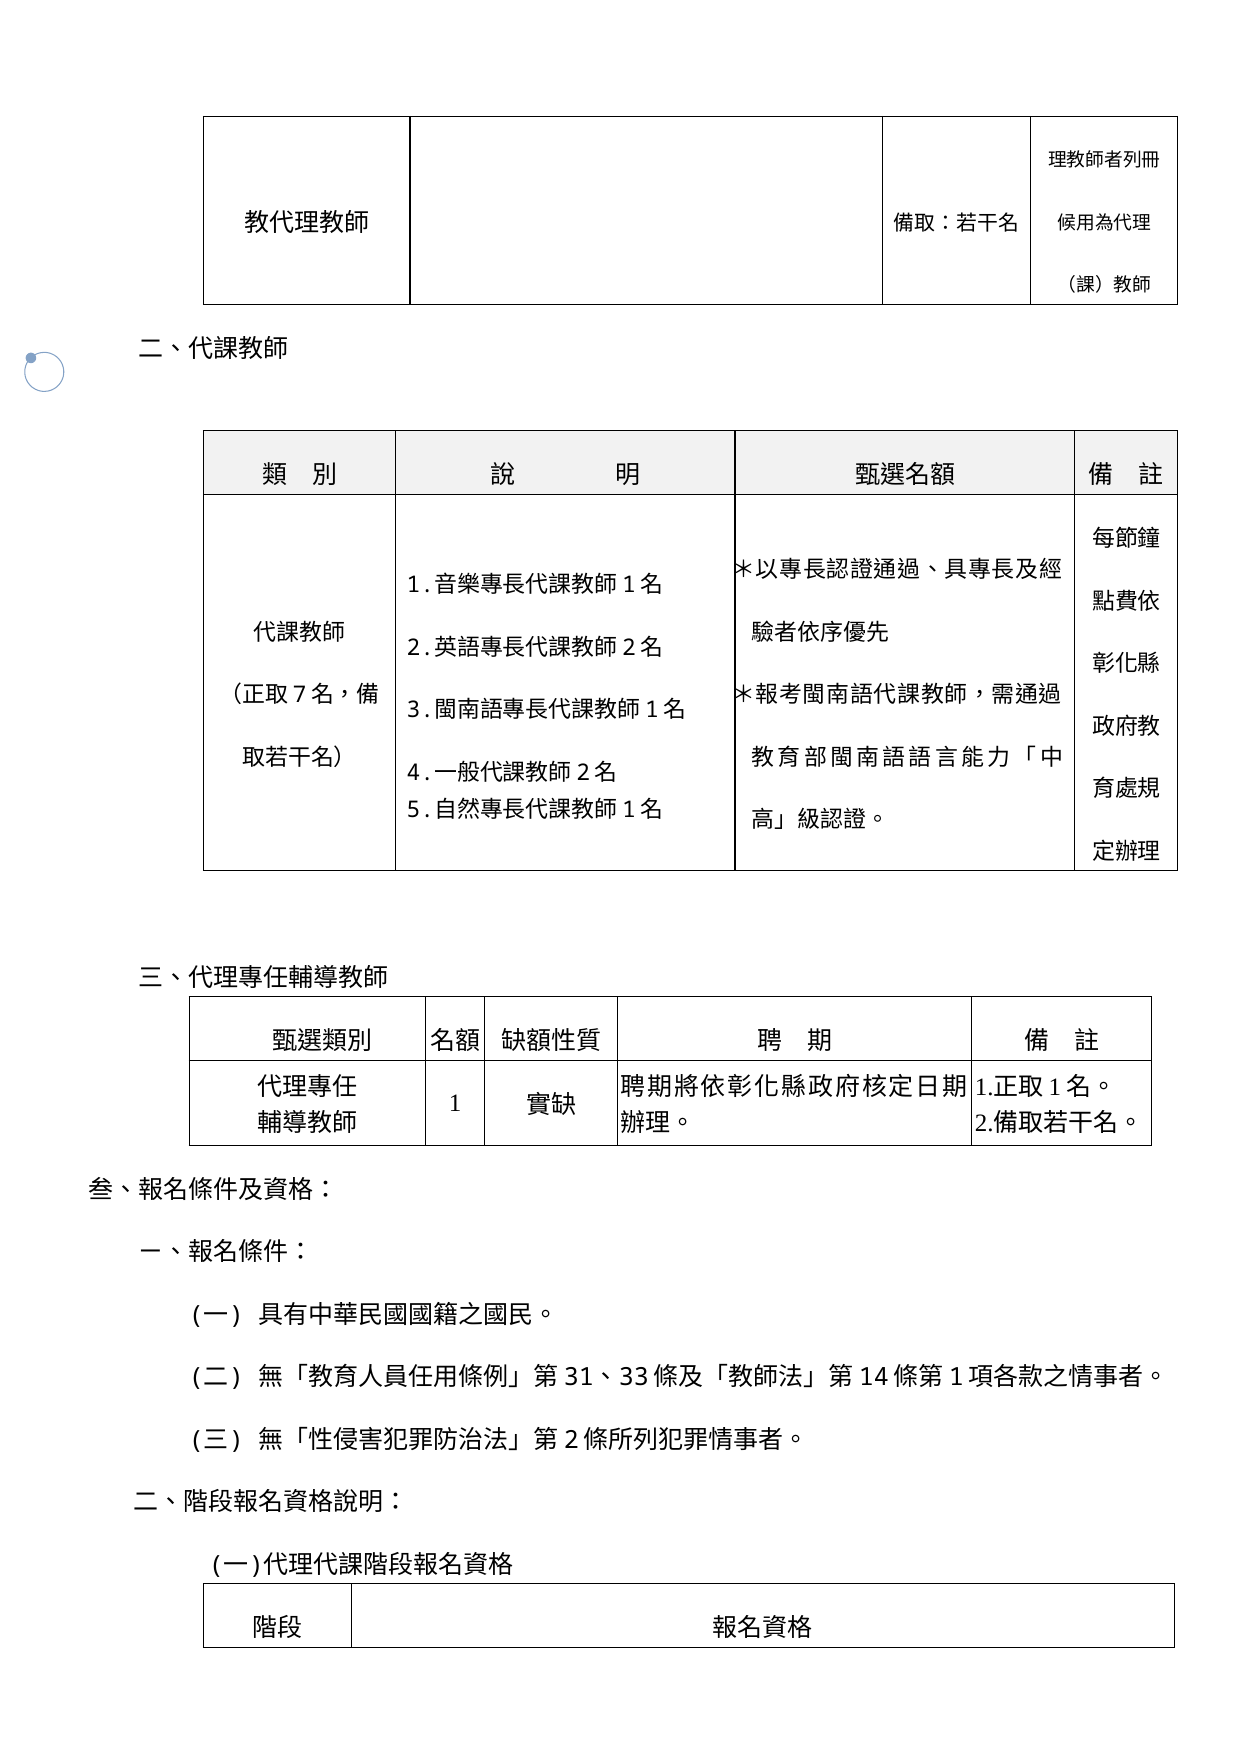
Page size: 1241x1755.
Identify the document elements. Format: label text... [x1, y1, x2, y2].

table_cell 1.音樂專長代課教師1名 2.英語專長代課教師2名 3.閩南語專長代課教師1名 4.一般代課教師2名 5.自然專長代課教師1名 [396, 495, 734, 870]
table_cell 聘期將依彰化縣政府核定日期辦理。 [618, 1061, 971, 1144]
table_header 缺額性質 [485, 997, 617, 1059]
text 二、階段報名資格說明： [89, 1458, 1152, 1521]
table_cell 教代理教師 [204, 117, 409, 304]
text 叁、報名條件及資格： [89, 1146, 1152, 1208]
table_cell 理教師者列冊候用為代理（課）教師 [1031, 117, 1177, 304]
table_header 名額 [426, 997, 484, 1059]
table_header 階段 [204, 1584, 351, 1647]
table_cell ＊以專長認證通過、具專長及經驗者依序優先 ＊報考閩南語代課教師，需通過教育部閩南語語言能力「中高」級認證。 [736, 495, 1074, 870]
text (一) 具有中華民國國籍之國民。 [189, 1271, 1152, 1333]
table_header 備 註 [1075, 431, 1177, 494]
text (二) 無「教育人員任用條例」第31、33條及「教師法」第14條第1項各款之情事者。 [189, 1333, 1152, 1396]
table_header 甄選類別 [190, 997, 425, 1059]
text (一)代理代課階段報名資格 [89, 1521, 1152, 1583]
table_header 甄選名額 [736, 431, 1074, 494]
table_header 備 註 [972, 997, 1151, 1059]
table_cell 實缺 [485, 1061, 617, 1144]
text 三、代理專任輔導教師 [139, 933, 1152, 996]
table_cell 備取：若干名 [883, 117, 1030, 304]
table_header 說 明 [396, 431, 734, 494]
table_header 聘 期 [618, 997, 971, 1059]
table_cell 1.正取1名。 2.備取若干名。 [972, 1061, 1151, 1144]
text ㄧ、報名條件： [139, 1208, 1152, 1271]
table_cell 1 [426, 1061, 484, 1144]
table_header 類 別 [204, 431, 395, 494]
table_cell [411, 117, 882, 304]
table_cell 代理專任 輔導教師 [190, 1061, 425, 1144]
text (三) 無「性侵害犯罪防治法」第2條所列犯罪情事者。 [189, 1396, 1152, 1458]
table_header 報名資格 [352, 1584, 1174, 1647]
table_cell 代課教師 （正取7名，備取若干名） [204, 495, 395, 870]
text 二、代課教師 [139, 305, 1152, 368]
table_cell 每節鐘點費依彰化縣政府教育處規定辦理 [1075, 495, 1177, 870]
